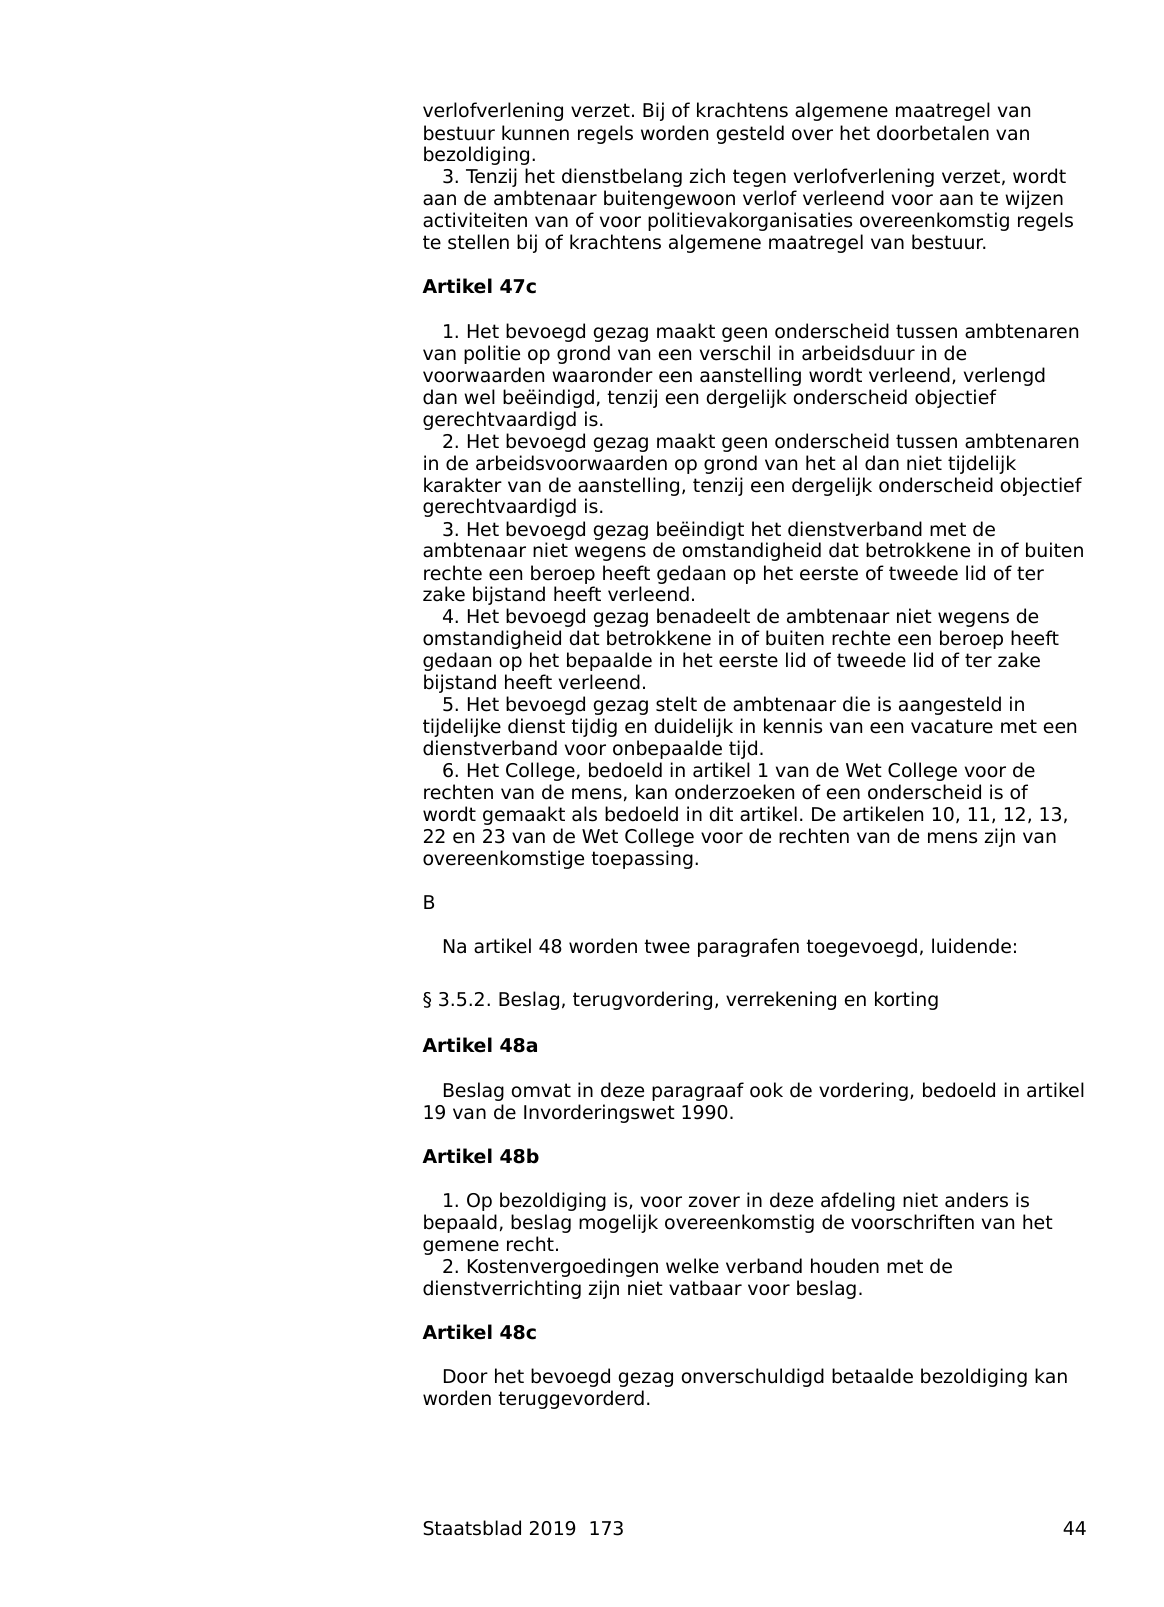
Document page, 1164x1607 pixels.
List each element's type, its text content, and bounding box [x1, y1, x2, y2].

subtitle Artikel 48c [422, 1322, 1087, 1344]
text B [422, 892, 1087, 914]
text 3. Het bevoegd gezag beëindigt het dienstverband met de ambtenaar niet wegens de omstandigheid dat betrokkene in of buiten rechte een beroep heeft gedaan op het eerste of tweede lid of ter zake bijstand heeft verleend. [422, 518, 1087, 606]
text 6. Het College, bedoeld in artikel 1 van de Wet College voor de rechten van de mens, kan onderzoeken of een onderscheid is of wordt gemaakt als bedoeld in dit artikel. De artikelen 10, 11, 12, 13, 22 en 23 van de Wet College voor de rechten van de mens zijn van overeenkomstige toepassing. [422, 760, 1087, 870]
text Beslag omvat in deze paragraaf ook de vordering, bedoeld in artikel 19 van de Invorderingswet 1990. [422, 1079, 1087, 1123]
subtitle Artikel 47c [422, 276, 1087, 298]
text 2. Kostenvergoedingen welke verband houden met de dienstverrichting zijn niet vatbaar voor beslag. [422, 1256, 1087, 1300]
subtitle § 3.5.2. Beslag, terugvordering, verrekening en korting [422, 988, 1087, 1010]
text 2. Het bevoegd gezag maakt geen onderscheid tussen ambtenaren in de arbeidsvoorwaarden op grond van het al dan niet tijdelijk karakter van de aanstelling, tenzij een dergelijk onderscheid objectief gerechtvaardigd is. [422, 431, 1087, 518]
subtitle Artikel 48b [422, 1146, 1087, 1168]
text Na artikel 48 worden twee paragrafen toegevoegd, luidende: [422, 936, 1087, 958]
text 5. Het bevoegd gezag stelt de ambtenaar die is aangesteld in tijdelijke dienst tijdig en duidelijk in kennis van een vacature met een dienstverband voor onbepaalde tijd. [422, 694, 1087, 760]
subtitle Artikel 48a [422, 1035, 1087, 1057]
text Door het bevoegd gezag onverschuldigd betaalde bezoldiging kan worden teruggevorderd. [422, 1366, 1087, 1410]
text 1. Op bezoldiging is, voor zover in deze afdeling niet anders is bepaald, beslag mogelijk overeenkomstig de voorschriften van het gemene recht. [422, 1190, 1087, 1256]
text 3. Tenzij het dienstbelang zich tegen verlofverlening verzet, wordt aan de ambtenaar buitengewoon verlof verleend voor aan te wijzen activiteiten van of voor politievakorganisaties overeenkomstig regels te stellen bij of krachtens algemene maatregel van bestuur. [422, 166, 1087, 254]
text 4. Het bevoegd gezag benadeelt de ambtenaar niet wegens de omstandigheid dat betrokkene in of buiten rechte een beroep heeft gedaan op het bepaalde in het eerste lid of tweede lid of ter zake bijstand heeft verleend. [422, 606, 1087, 694]
text 1. Het bevoegd gezag maakt geen onderscheid tussen ambtenaren van politie op grond van een verschil in arbeidsduur in de voorwaarden waaronder een aanstelling wordt verleend, verlengd dan wel beëindigd, tenzij een dergelijk onderscheid objectief gerechtvaardigd is. [422, 321, 1087, 431]
text verlofverlening verzet. Bij of krachtens algemene maatregel van bestuur kunnen regels worden gesteld over het doorbetalen van bezoldiging. [422, 100, 1087, 166]
